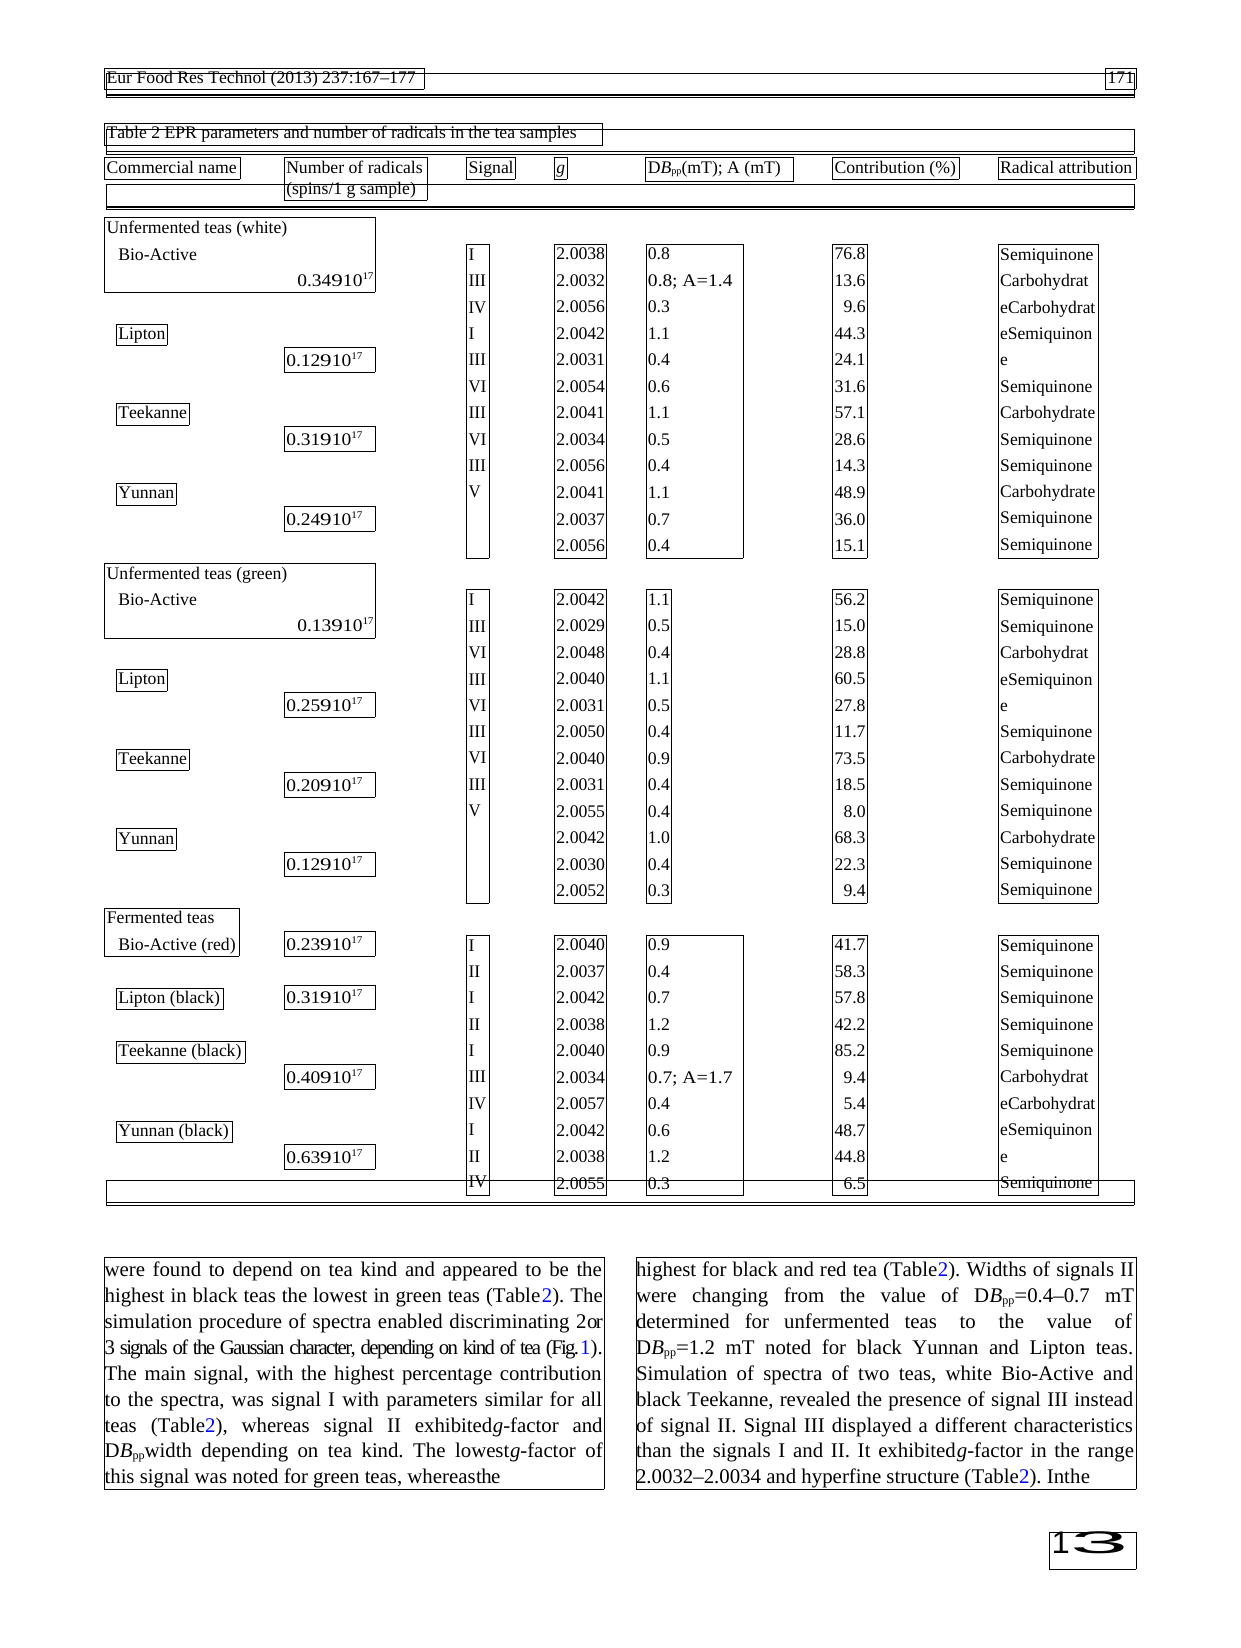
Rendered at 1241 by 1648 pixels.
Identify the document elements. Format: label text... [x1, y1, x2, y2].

text 0.2391017 [286, 934, 375, 954]
text 5.4 [843, 1093, 867, 1113]
text 2.0034 [556, 1067, 606, 1087]
text 13.6 [834, 270, 867, 290]
text 0.3191017 [286, 987, 375, 1007]
text 0.4 [648, 349, 743, 369]
text 0.6391017 [286, 1146, 375, 1167]
text Signal [468, 158, 515, 177]
text 0.4 [648, 535, 743, 555]
text Bio-Active (red) [118, 934, 239, 954]
text Eur Food Res Technol (2013) 237:167–177 [107, 74, 424, 87]
text 2.0037 [556, 960, 606, 981]
text I II I II I IIIIVI II [468, 936, 487, 1166]
text Yunnan [118, 484, 176, 503]
text 6.5 [843, 1181, 867, 1193]
text I IIIVI IIIVI IIIVI IIIV [468, 590, 487, 820]
text 0.9 [648, 748, 671, 768]
text 0.2591017 [286, 695, 375, 715]
text IV [468, 1181, 489, 1191]
text 0.3 [648, 296, 743, 317]
text Yunnan [118, 829, 176, 848]
text 1.1 [648, 668, 671, 688]
text 48.7 [834, 1119, 867, 1140]
text 60.5 [834, 668, 867, 688]
text Teekanne (black) [118, 1042, 245, 1061]
text Fermented teas [107, 909, 239, 928]
text Yunnan (black) [118, 1122, 232, 1140]
text 14.3 [834, 455, 867, 476]
text 1.1 [648, 402, 743, 422]
text 0.5 [648, 615, 671, 635]
text 0.1291017 [286, 854, 375, 874]
text Table 2 EPR parameters and number of radicals in the tea samples [107, 130, 602, 143]
text 2.0042 [556, 827, 606, 847]
text 0.6 [648, 376, 743, 396]
text 85.2 [834, 1040, 867, 1060]
text 2.0056 [556, 535, 606, 555]
text 1.0 [648, 827, 671, 847]
text 9.4 [843, 880, 867, 901]
text 2.0038 [556, 245, 606, 263]
text 0.6 [648, 1119, 743, 1140]
text 9.6 [843, 296, 867, 317]
text 2.0031 [556, 349, 606, 369]
text highest for black and red tea (Table2). Widths of signals II were changing from the value of DBpp=0.4–0.7 mT determined for unfermented teas to the value of DBpp=1.2 mT noted for black Yunnan and Lipton teas. Simulation of spectra of two teas, white Bio-Active and black Teekanne, revealed the presence of signal III instead of signal II. Signal III displayed a different characteristics than the signals I and II. It exhibitedg-factor in the range 2.0032–2.0034 and hyperfine structure (Table2). Inthe [637, 1258, 1134, 1488]
text 2.0029 [556, 615, 606, 635]
text 58.3 [834, 960, 867, 981]
text 2.0054 [556, 376, 606, 396]
text 31.6 [834, 376, 867, 396]
text 1.2 [648, 1013, 743, 1034]
text 0.7 [648, 508, 743, 529]
text 73.5 [834, 748, 867, 768]
text 0.8; A=1.4 [648, 270, 743, 290]
text 0.2491017 [286, 509, 375, 529]
text 2.0042 [556, 1119, 606, 1140]
text 13 [1051, 1533, 1136, 1559]
text 0.4091017 [286, 1067, 375, 1087]
text 2.0050 [556, 721, 606, 742]
text 2.0041 [556, 402, 606, 422]
text 0.8 [648, 245, 743, 263]
text 0.1391017 [105, 615, 373, 636]
text 56.2 [834, 590, 867, 609]
text 1.1 [648, 482, 743, 502]
text 2.0056 [556, 296, 606, 317]
text I IIIIVI IIIVI IIIVI IIIV [468, 245, 487, 501]
text [106, 124, 602, 129]
text 0.4 [648, 642, 671, 662]
text Semiquinone CarbohydrateCarbohydrateSemiquinone Semiquinone CarbohydrateSemiquinone Semiquinone CarbohydrateSemiquinone Semiquinone Carbohydrate [1000, 245, 1096, 558]
text 0.3 [648, 1181, 743, 1193]
text 0.7 [648, 987, 743, 1007]
text 0.5 [648, 429, 743, 449]
text 2.0037 [556, 508, 606, 529]
text 2.0055 [556, 801, 606, 821]
text 2.0034 [556, 429, 606, 449]
text Lipton [118, 325, 167, 343]
text 2.0042 [556, 590, 606, 609]
text 0.9 [648, 936, 743, 954]
text 2.0032 [556, 270, 606, 290]
text 8.0 [843, 801, 867, 821]
text 57.1 [834, 402, 867, 422]
text Number of radicals (spins/1 g sample) [286, 158, 427, 184]
text 0.4 [648, 801, 671, 821]
text 18.5 [834, 774, 867, 794]
text 2.0041 [556, 482, 606, 502]
text 2.0056 [556, 455, 606, 476]
text 2.0057 [556, 1093, 606, 1113]
text 2.0040 [556, 668, 606, 688]
text 0.4 [648, 960, 743, 981]
text 2.0038 [556, 1013, 606, 1034]
text 57.8 [834, 987, 867, 1007]
text 0.5 [648, 695, 671, 715]
text 0.3491017 [105, 270, 373, 290]
text 9.4 [843, 1067, 867, 1087]
text 44.3 [834, 323, 867, 343]
text 0.3191017 [286, 429, 375, 449]
text Commercial name [106, 158, 240, 177]
text Semiquinone Semiquinone Semiquinone Semiquinone Semiquinone CarbohydrateCarbohydrateSemiquinone Semiquinone [1000, 936, 1096, 1180]
text 36.0 [834, 508, 867, 529]
text 2.0031 [556, 695, 606, 715]
text Radical attribution [1000, 158, 1136, 177]
text 2.0031 [556, 774, 606, 794]
text Lipton [118, 670, 167, 689]
text [106, 69, 424, 73]
text 24.1 [834, 349, 867, 369]
text 2.0040 [556, 748, 606, 768]
text 0.2091017 [286, 774, 375, 795]
text 2.0048 [556, 642, 606, 662]
text 1.1 [648, 323, 743, 343]
text 68.3 [834, 827, 867, 847]
text 0.4 [648, 854, 671, 874]
text 42.2 [834, 1013, 867, 1034]
text Teekanne [118, 404, 189, 423]
text Teekanne [118, 750, 189, 768]
text 2.0030 [556, 854, 606, 874]
text 44.8 [834, 1146, 867, 1166]
text 2.0038 [556, 1146, 606, 1166]
text Lipton (black) [118, 989, 223, 1007]
text 6.5 [843, 1173, 867, 1180]
text Unfermented teas (green) Bio-Active [106, 564, 290, 609]
text 1.1 [648, 590, 671, 609]
text 2.0052 [556, 880, 606, 901]
text 0.4 [648, 1093, 743, 1113]
text 15.1 [834, 535, 867, 555]
text 2.0042 [556, 323, 606, 343]
text 2.0042 [556, 987, 606, 1007]
text 15.0 [834, 615, 867, 635]
text 0.7; A=1.7 [648, 1067, 743, 1087]
text Contribution (%) [834, 158, 959, 177]
text 0.3 [648, 880, 671, 901]
text 76.8 [834, 245, 867, 263]
text 41.7 [834, 936, 867, 954]
text 0.9 [648, 1040, 743, 1060]
text 0.4 [648, 721, 671, 742]
text 2.0040 [556, 936, 606, 954]
text Semiquinone Semiquinone CarbohydrateSemiquinone Semiquinone CarbohydrateSemiquinone Semiquinone CarbohydrateSemiquinone Semiquinone Carbohydrate [1000, 590, 1096, 903]
text 2.0040 [556, 1040, 606, 1060]
text 22.3 [834, 854, 867, 874]
text 48.9 [834, 482, 867, 502]
text 2.0055 [556, 1181, 606, 1193]
text 0.4 [648, 774, 671, 794]
text 28.8 [834, 642, 867, 662]
text IV [468, 1172, 489, 1180]
text 11.7 [834, 721, 867, 742]
text 1.2 [648, 1146, 743, 1166]
text Number of radicals (spins/1 g sample) [286, 185, 427, 198]
text Unfermented teas (white) Bio-Active [106, 218, 290, 264]
text 171 [1107, 69, 1136, 87]
text were found to depend on tea kind and appeared to be the highest in black teas the lowest in green teas (Table2). The simulation procedure of spectra enabled discriminating 2or 3 signals of the Gaussian character, depending on kind of tea (Fig.1). The main signal, with the highest percentage contribution to the spectra, was signal I with parameters similar for all teas (Table2), whereas signal II exhibitedg-factor and DBppwidth depending on tea kind. The lowestg-factor of this signal was noted for green teas, whereasthe [105, 1258, 602, 1488]
text 0.1291017 [286, 349, 375, 370]
text g [556, 158, 567, 177]
text 0.3 [648, 1173, 743, 1180]
text 0.4 [648, 455, 743, 476]
text 27.8 [834, 695, 867, 715]
text 2.0055 [556, 1173, 606, 1180]
text 28.6 [834, 429, 867, 449]
text DBpp(mT); A (mT) [648, 158, 793, 177]
